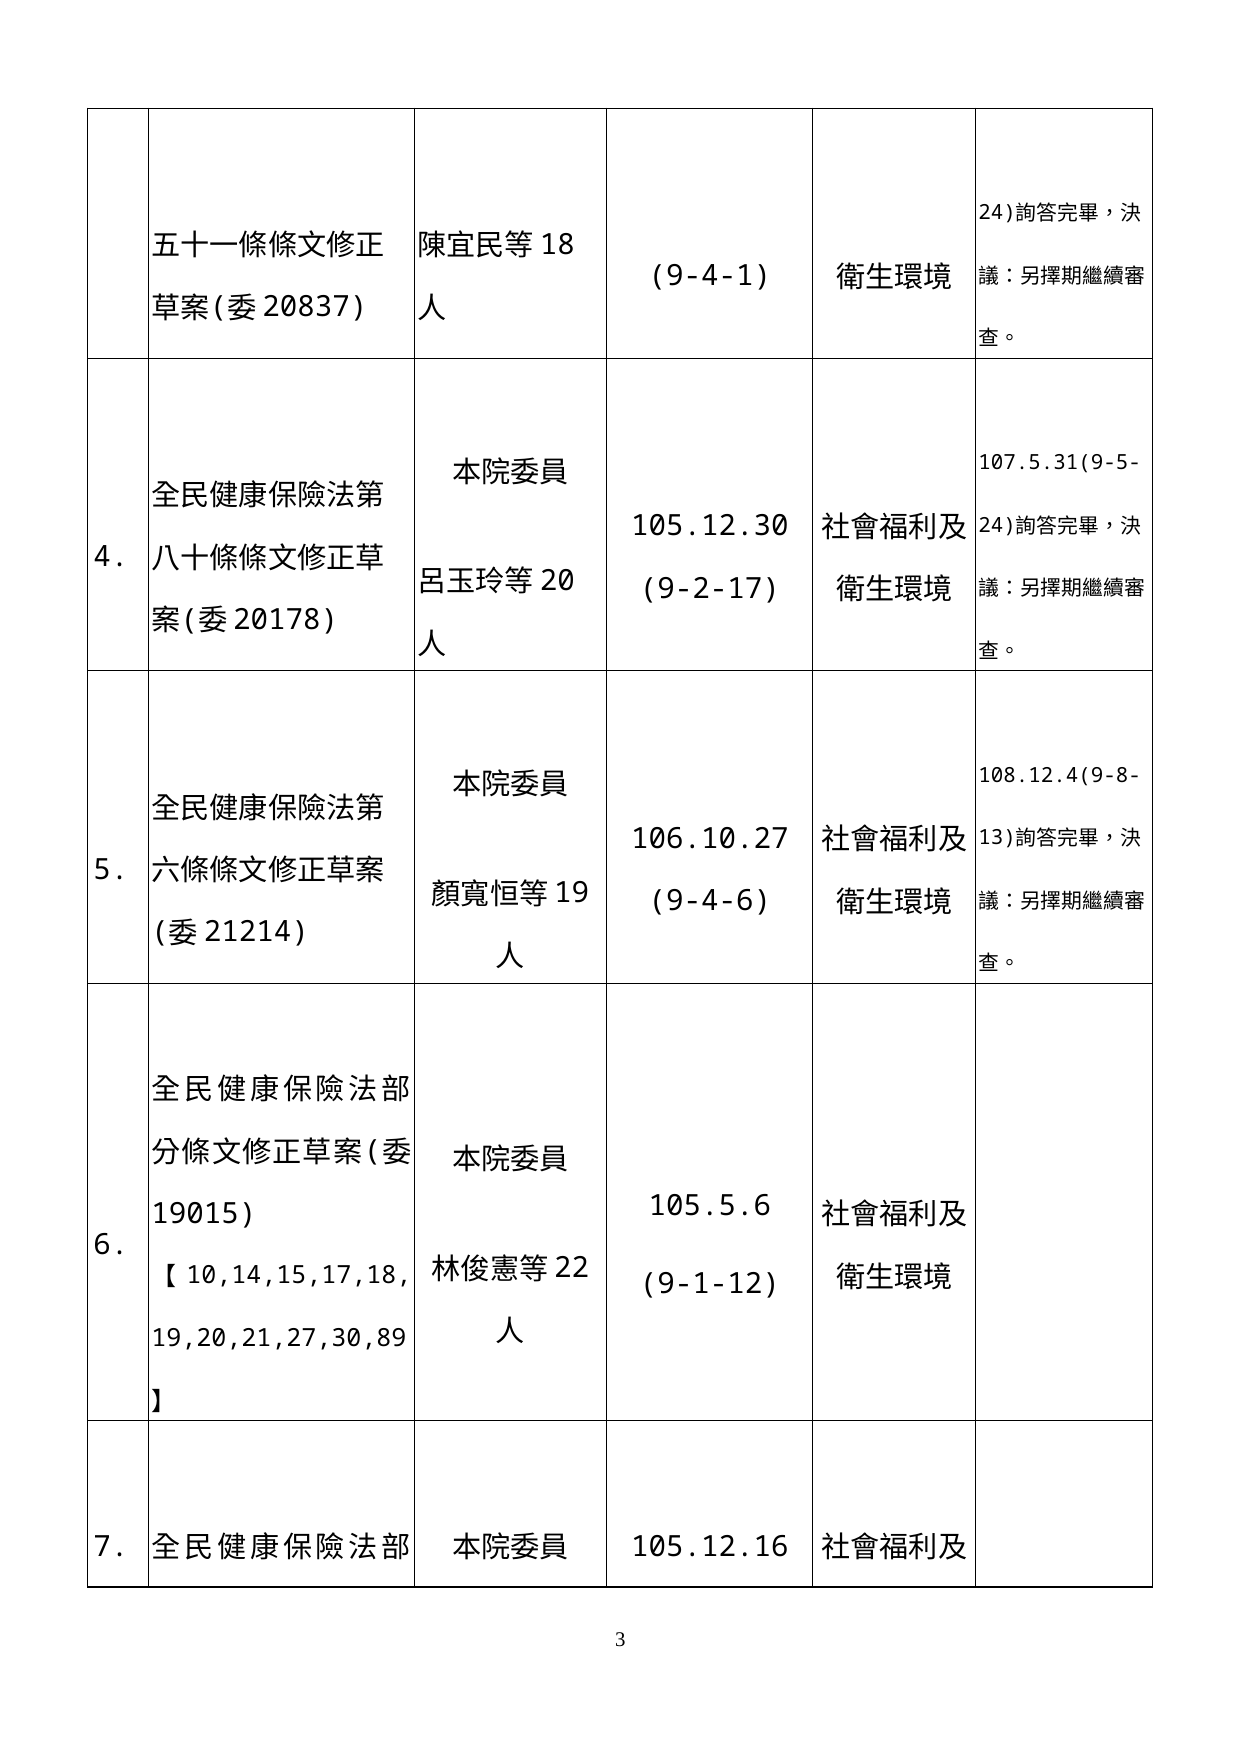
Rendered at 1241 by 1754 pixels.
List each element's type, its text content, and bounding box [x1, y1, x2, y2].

table_cell 社會福利及 [813, 1421, 975, 1586]
table_cell 社會福利及衛生環境 [813, 359, 975, 670]
table_cell 陳宜民等18人 [415, 109, 606, 358]
table_cell 106.10.27 (9-4-6) [607, 671, 812, 983]
table_cell 本院委員 顏寬恒等19人 [415, 671, 606, 983]
table_cell 全民健康保險法部分條文修正草案(委19015) 【10,14,15,17,18,19,20,21,27,30,89】 [149, 984, 414, 1420]
table_cell 五十一條條文修正草案(委20837) [149, 109, 414, 358]
table_cell [88, 109, 148, 358]
table_cell 105.12.16 [607, 1421, 812, 1586]
table_cell [88, 984, 148, 1420]
table_cell 105.12.30 (9-2-17) [607, 359, 812, 670]
table_cell [88, 1421, 148, 1586]
table_cell 本院委員 林俊憲等22人 [415, 984, 606, 1420]
table_cell 社會福利及衛生環境 [813, 984, 975, 1420]
table_cell 全民健康保險法第六條條文修正草案(委21214) [149, 671, 414, 983]
table_cell (9-4-1) [607, 109, 812, 358]
table_cell 本院委員 [415, 1421, 606, 1586]
table_cell 全民健康保險法第八十條條文修正草案(委20178) [149, 359, 414, 670]
table_cell 107.5.31(9-5-24)詢答完畢，決議：另擇期繼續審查。 [976, 359, 1152, 670]
table_cell [976, 1421, 1152, 1586]
table_cell [88, 671, 148, 983]
table_cell 衛生環境 [813, 109, 975, 358]
table_cell [88, 359, 148, 670]
table_cell [976, 984, 1152, 1420]
table_cell 全民健康保險法部 [149, 1421, 414, 1586]
table_cell 社會福利及衛生環境 [813, 671, 975, 983]
table_cell 108.12.4(9-8-13)詢答完畢，決議：另擇期繼續審查。 [976, 671, 1152, 983]
table_cell 本院委員 呂玉玲等20人 [415, 359, 606, 670]
table_cell 24)詢答完畢，決議：另擇期繼續審查。 [976, 109, 1152, 358]
table_cell 105.5.6 (9-1-12) [607, 984, 812, 1420]
